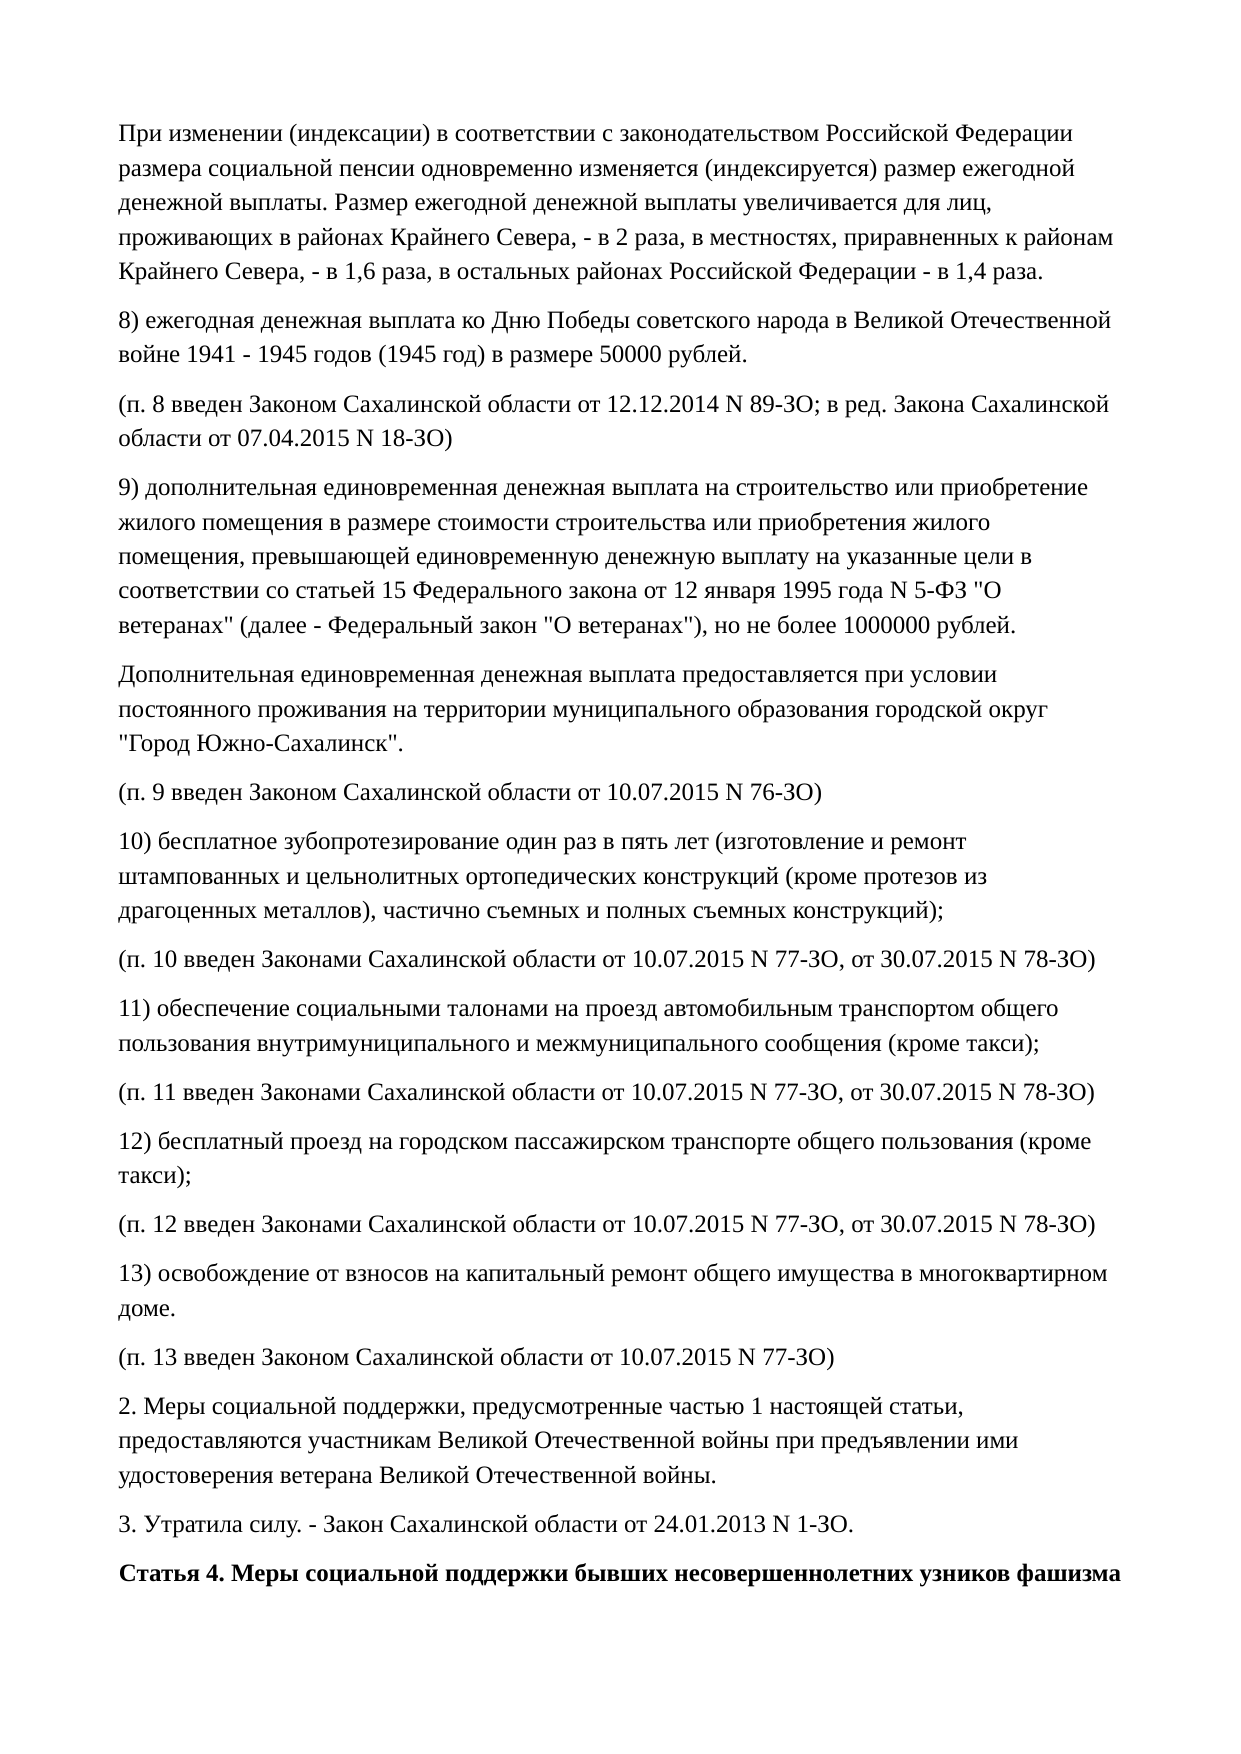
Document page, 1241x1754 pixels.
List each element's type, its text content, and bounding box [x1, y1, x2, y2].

text (п. 8 введен Законом Сахалинской области от 12.12.2014 N 89-ЗО; в ред. Закона Сахалинской области от 07.04.2015 N 18-ЗО) [118, 389, 1122, 452]
text Дополнительная единовременная денежная выплата предоставляется при условии постоянного проживания на территории муниципального образования городской округ "Город Южно-Сахалинск". [118, 659, 1122, 757]
text (п. 11 введен Законами Сахалинской области от 10.07.2015 N 77-ЗО, от 30.07.2015 N 78-ЗО) [118, 1077, 1122, 1106]
text (п. 12 введен Законами Сахалинской области от 10.07.2015 N 77-ЗО, от 30.07.2015 N 78-ЗО) [118, 1209, 1122, 1238]
text (п. 9 введен Законом Сахалинской области от 10.07.2015 N 76-ЗО) [118, 777, 1122, 806]
text (п. 10 введен Законами Сахалинской области от 10.07.2015 N 77-ЗО, от 30.07.2015 N 78-ЗО) [118, 944, 1122, 973]
text 2. Меры социальной поддержки, предусмотренные частью 1 настоящей статьи, предоставляются участникам Великой Отечественной войны при предъявлении ими удостоверения ветерана Великой Отечественной войны. [118, 1391, 1122, 1489]
text 13) освобождение от взносов на капитальный ремонт общего имущества в многоквартирном доме. [118, 1258, 1122, 1322]
text 12) бесплатный проезд на городском пассажирском транспорте общего пользования (кроме такси); [118, 1126, 1122, 1189]
text 10) бесплатное зубопротезирование один раз в пять лет (изготовление и ремонт штампованных и цельнолитных ортопедических конструкций (кроме протезов из драгоценных металлов), частично съемных и полных съемных конструкций); [118, 826, 1122, 924]
text 3. Утратила силу. - Закон Сахалинской области от 24.01.2013 N 1-ЗО. [118, 1509, 1122, 1538]
text При изменении (индексации) в соответствии с законодательством Российской Федерации размера социальной пенсии одновременно изменяется (индексируется) размер ежегодной денежной выплаты. Размер ежегодной денежной выплаты увеличивается для лиц, проживающих в районах Крайнего Севера, - в 2 раза, в местностях, приравненных к районам Крайнего Севера, - в 1,6 раза, в остальных районах Российской Федерации - в 1,4 раза. [118, 118, 1122, 285]
text 8) ежегодная денежная выплата ко Дню Победы советского народа в Великой Отечественной войне 1941 - 1945 годов (1945 год) в размере 50000 рублей. [118, 305, 1122, 368]
text 11) обеспечение социальными талонами на проезд автомобильным транспортом общего пользования внутримуниципального и межмуниципального сообщения (кроме такси); [118, 993, 1122, 1057]
text 9) дополнительная единовременная денежная выплата на строительство или приобретение жилого помещения в размере стоимости строительства или приобретения жилого помещения, превышающей единовременную денежную выплату на указанные цели в соответствии со статьей 15 Федерального закона от 12 января 1995 года N 5-ФЗ "О ветеранах" (далее - Федеральный закон "О ветеранах"), но не более 1000000 рублей. [118, 472, 1122, 639]
text Статья 4. Меры социальной поддержки бывших несовершеннолетних узников фашизма [118, 1558, 1122, 1587]
text (п. 13 введен Законом Сахалинской области от 10.07.2015 N 77-ЗО) [118, 1342, 1122, 1371]
